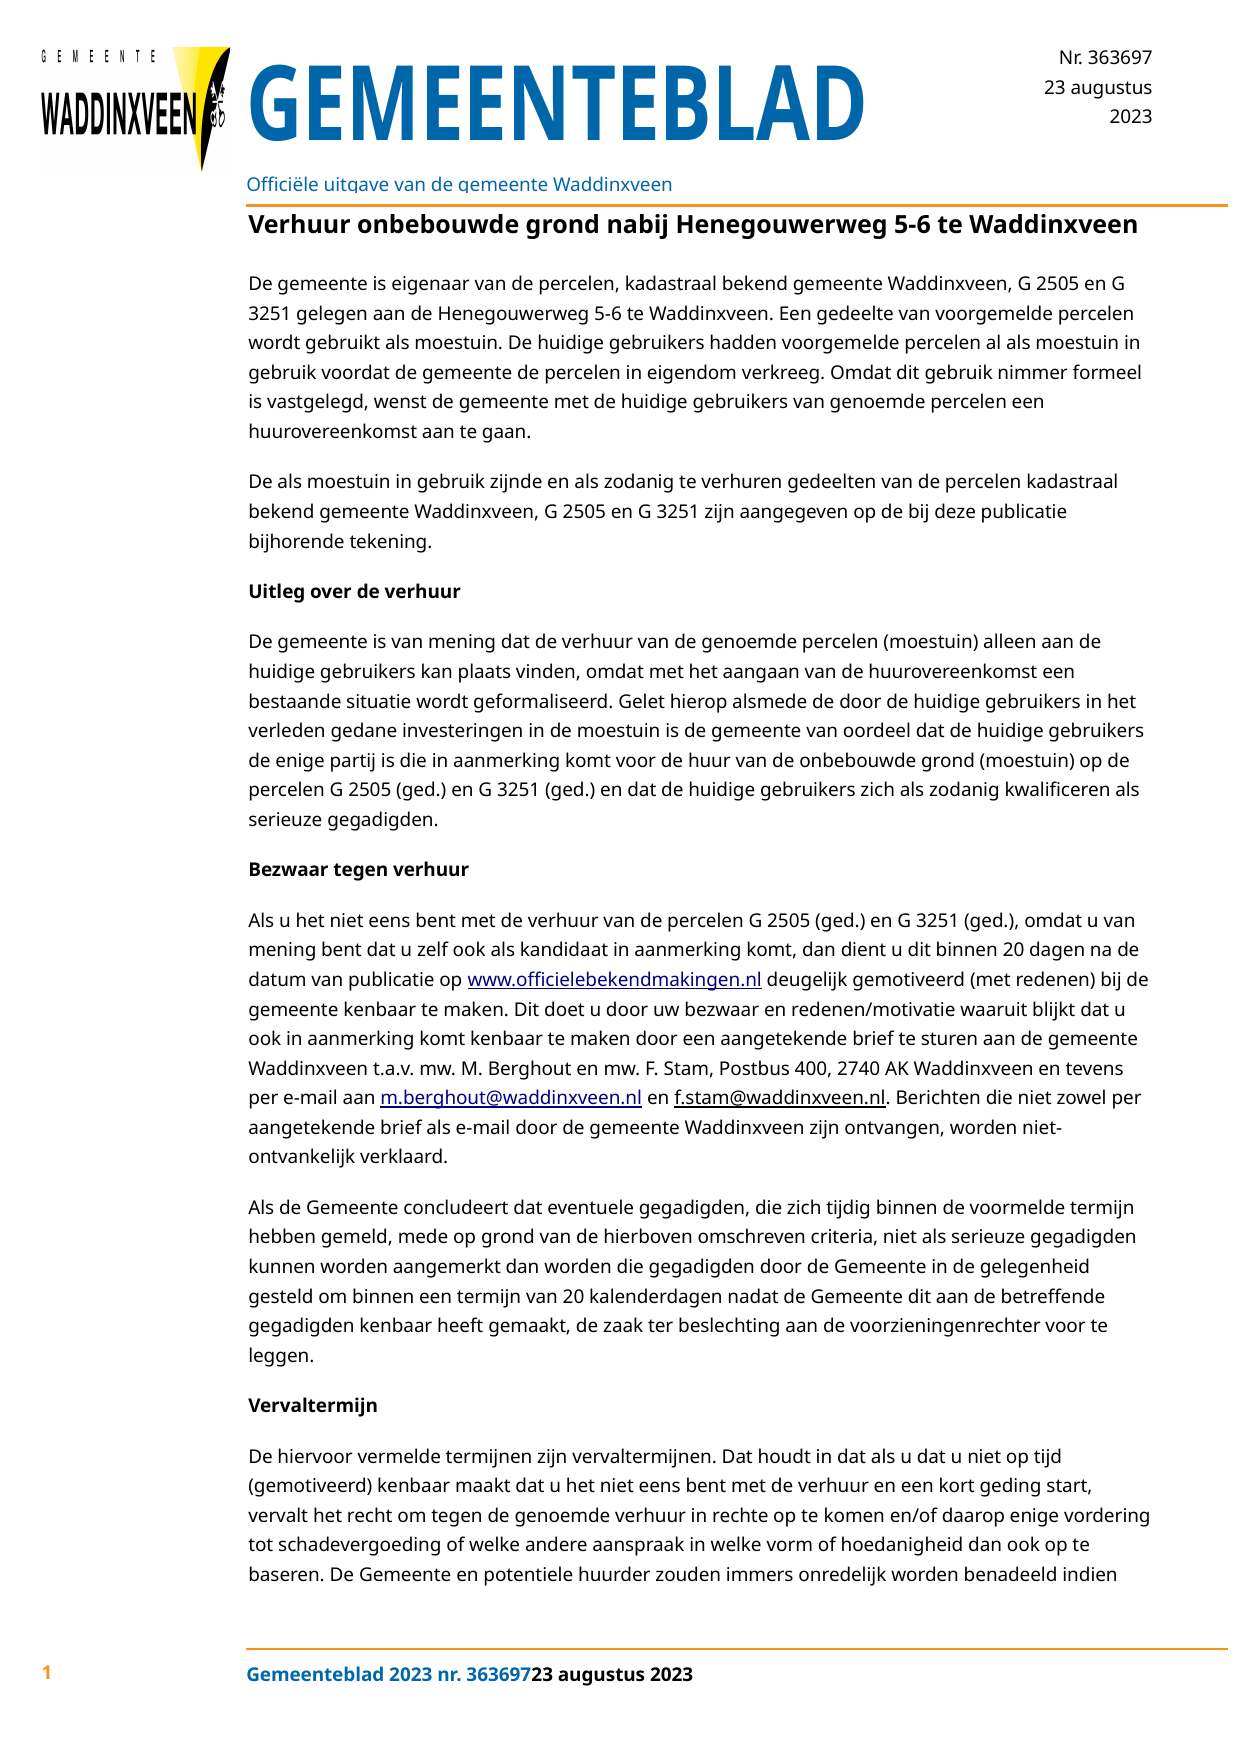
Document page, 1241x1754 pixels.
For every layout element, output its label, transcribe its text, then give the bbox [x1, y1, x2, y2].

text Vervaltermijn [248, 1392, 1152, 1418]
picture [41, 47, 231, 172]
text De hiervoor vermelde termijnen zijn vervaltermijnen. Dat houdt in dat als u dat u niet op tijd (gemotiveerd) kenbaar maakt dat u het niet eens bent met de verhuur en een kort geding start, vervalt het recht om tegen de genoemde verhuur in rechte op te komen en/of daarop enige vordering tot schadevergoeding of welke andere aanspraak in welke vorm of hoedanigheid dan ook op te baseren. De Gemeente en potentiele huurder zouden immers onredelijk worden benadeeld indien [248, 1443, 1152, 1587]
text Bezwaar tegen verhuur [248, 857, 1152, 882]
text Als de Gemeente concludeert dat eventuele gegadigden, die zich tijdig binnen de voormelde termijn hebben gemeld, mede op grond van de hierboven omschreven criteria, niet als serieuze gegadigden kunnen worden aangemerkt dan worden die gegadigden door de Gemeente in de gelegenheid gesteld om binnen een termijn van 20 kalenderdagen nadat de Gemeente dit aan de betreffende gegadigden kenbaar heeft gemaakt, de zaak ter beslechting aan de voorzieningenrechter voor te leggen. [248, 1194, 1152, 1368]
text De gemeente is van mening dat de verhuur van de genoemde percelen (moestuin) alleen aan de huidige gebruikers kan plaats vinden, omdat met het aangaan van de huurovereenkomst een bestaande situatie wordt geformaliseerd. Gelet hierop alsmede de door de huidige gebruikers in het verleden gedane investeringen in de moestuin is de gemeente van oordeel dat de huidige gebruikers de enige partij is die in aanmerking komt voor de huur van de onbebouwde grond (moestuin) op de percelen G 2505 (ged.) en G 3251 (ged.) en dat de huidige gebruikers zich als zodanig kwalificeren als serieuze gegadigden. [248, 629, 1152, 832]
text De gemeente is eigenaar van de percelen, kadastraal bekend gemeente Waddinxveen, G 2505 en G 3251 gelegen aan de Henegouwerweg 5-6 te Waddinxveen. Een gedeelte van voorgemelde percelen wordt gebruikt als moestuin. De huidige gebruikers hadden voorgemelde percelen al als moestuin in gebruik voordat de gemeente de percelen in eigendom verkreeg. Omdat dit gebruik nimmer formeel is vastgelegd, wenst de gemeente met de huidige gebruikers van genoemde percelen een huurovereenkomst aan te gaan. [248, 270, 1152, 444]
text Verhuur onbebouwde grond nabij Henegouwerweg 5-6 te Waddinxveen [248, 207, 1152, 241]
text Als u het niet eens bent met de verhuur van de percelen G 2505 (ged.) en G 3251 (ged.), omdat u van mening bent dat u zelf ook als kandidaat in aanmerking komt, dan dient u dit binnen 20 dagen na de datum van publicatie op www.officielebekendmakingen.nl deugelijk gemotiveerd (met redenen) bij de gemeente kenbaar te maken. Dit doet u door uw bezwaar en redenen/motivatie waaruit blijkt dat u ook in aanmerking komt kenbaar te maken door een aangetekende brief te sturen aan de gemeente Waddinxveen t.a.v. mw. M. Berghout en mw. F. Stam, Postbus 400, 2740 AK Waddinxveen en tevens per e-mail aan m.berghout@waddinxveen.nl en f.stam@waddinxveen.nl. Berichten die niet zowel per aangetekende brief als e-mail door de gemeente Waddinxveen zijn ontvangen, worden niet-ontvankelijk verklaard. [248, 907, 1152, 1169]
text Uitleg over de verhuur [248, 578, 1152, 604]
text De als moestuin in gebruik zijnde en als zodanig te verhuren gedeelten van de percelen kadastraal bekend gemeente Waddinxveen, G 2505 en G 3251 zijn aangegeven op de bij deze publicatie bijhorende tekening. [248, 469, 1152, 553]
